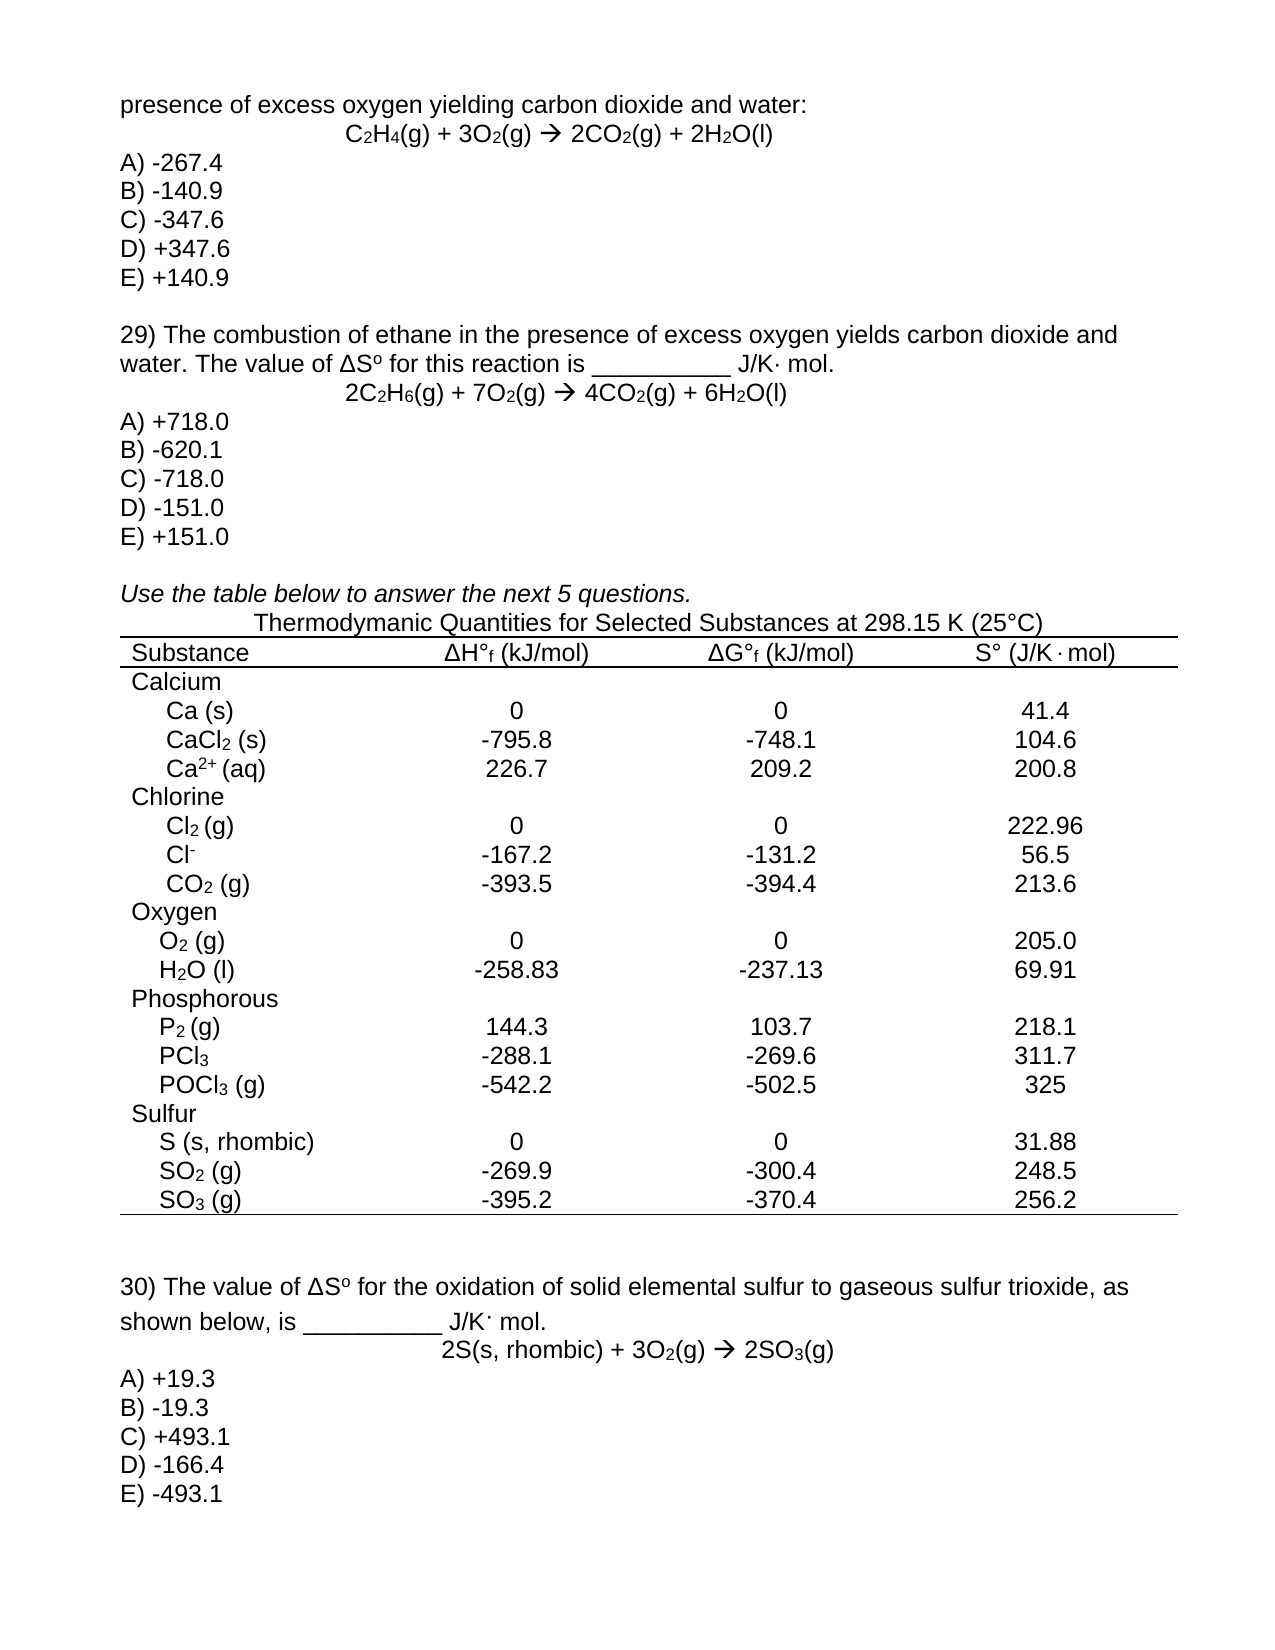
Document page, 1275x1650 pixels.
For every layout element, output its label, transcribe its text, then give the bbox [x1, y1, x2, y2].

table_cell 0 [384, 696, 649, 725]
table_cell -131.2 [649, 840, 913, 869]
table_cell -269.6 [649, 1041, 913, 1070]
table_cell -288.1 [384, 1041, 649, 1070]
table_cell [649, 984, 913, 1012]
text A) +19.3 [120, 1364, 1155, 1393]
table_cell SO3 (g) [120, 1185, 384, 1214]
table_cell 213.6 [913, 869, 1177, 897]
table_cell -237.13 [649, 955, 913, 984]
table_cell 205.0 [913, 926, 1177, 955]
text E) +140.9 [120, 263, 1155, 291]
table_cell Ca (s) [120, 696, 384, 725]
text presence of excess oxygen yielding carbon dioxide and water: [120, 90, 1155, 119]
text A) -267.4 [120, 148, 1155, 176]
table_cell -258.83 [384, 955, 649, 984]
table_cell -394.4 [649, 869, 913, 897]
text C) -718.0 [120, 464, 1155, 493]
table_cell 31.88 [913, 1128, 1177, 1156]
text B) -140.9 [120, 176, 1155, 205]
table_cell 103.7 [649, 1013, 913, 1041]
table_cell 256.2 [913, 1185, 1177, 1214]
table_cell Sulfur [120, 1099, 384, 1127]
table_cell -502.5 [649, 1070, 913, 1099]
table_cell -393.5 [384, 869, 649, 897]
table_cell [913, 668, 1177, 696]
table_cell [384, 1099, 649, 1127]
table_cell Cl2 (g) [120, 811, 384, 840]
text 2S(s, rhombic) + 3O2(g)  2SO3(g) [120, 1335, 1155, 1364]
table_cell PCl3 [120, 1041, 384, 1070]
table_cell 69.91 [913, 955, 1177, 984]
text A) +718.0 [120, 406, 1155, 435]
text C) +493.1 [120, 1422, 1155, 1451]
table_cell [913, 1099, 1177, 1127]
table_cell -300.4 [649, 1156, 913, 1185]
table_cell CaCl2 (s) [120, 725, 384, 754]
text 2C2H6(g) + 7O2(g)  4CO2(g) + 6H2O(l) [270, 378, 1155, 406]
table_cell -795.8 [384, 725, 649, 754]
table_cell CO2 (g) [120, 869, 384, 897]
table_cell [384, 984, 649, 1012]
table_cell 0 [649, 811, 913, 840]
table_cell 0 [384, 926, 649, 955]
table_cell POCl3 (g) [120, 1070, 384, 1099]
table_cell 0 [649, 696, 913, 725]
table_cell 0 [649, 1128, 913, 1156]
text 29) The combustion of ethane in the presence of excess oxygen yields carbon dioxide and water. The value of ΔSo for this reaction is __________ J/K∙ mol. [120, 320, 1155, 378]
table_cell Chlorine [120, 783, 384, 811]
table_cell 144.3 [384, 1013, 649, 1041]
table_cell [384, 783, 649, 811]
table_cell S (s, rhombic) [120, 1128, 384, 1156]
table_cell Calcium [120, 668, 384, 696]
table_cell 226.7 [384, 754, 649, 782]
table_cell [649, 783, 913, 811]
table_cell 104.6 [913, 725, 1177, 754]
table_cell 209.2 [649, 754, 913, 782]
table_cell 0 [649, 926, 913, 955]
table_cell [913, 783, 1177, 811]
table_cell [384, 668, 649, 696]
table_cell 325 [913, 1070, 1177, 1099]
table_cell Phosphorous [120, 984, 384, 1012]
text 30) The value of ΔSo for the oxidation of solid elemental sulfur to gaseous sulfur trioxide, as shown below, is __________ J/K∙ mol. [120, 1272, 1155, 1335]
table_cell [649, 668, 913, 696]
table_cell -167.2 [384, 840, 649, 869]
text E) +151.0 [120, 521, 1155, 550]
table_cell 41.4 [913, 696, 1177, 725]
table_cell P2 (g) [120, 1013, 384, 1041]
table_cell 200.8 [913, 754, 1177, 782]
table_cell [913, 984, 1177, 1012]
table_cell 218.1 [913, 1013, 1177, 1041]
table_cell S° (J/Kmol) [913, 638, 1177, 666]
table_cell -542.2 [384, 1070, 649, 1099]
text E) -493.1 [120, 1479, 1155, 1508]
table_cell 222.96 [913, 811, 1177, 840]
table_cell 248.5 [913, 1156, 1177, 1185]
text C2H4(g) + 3O2(g)  2CO2(g) + 2H2O(l) [270, 119, 1155, 148]
text B) -620.1 [120, 435, 1155, 464]
table_header Thermodymanic Quantities for Selected Substances at 298.15 K (25°C) [120, 608, 1177, 636]
table_cell 311.7 [913, 1041, 1177, 1070]
text D) -166.4 [120, 1451, 1155, 1479]
table_cell [913, 898, 1177, 926]
table_cell -395.2 [384, 1185, 649, 1214]
table_cell ΔG°f (kJ/mol) [649, 638, 913, 666]
table_cell -748.1 [649, 725, 913, 754]
table_cell Ca2+ (aq) [120, 754, 384, 782]
text D) +347.6 [120, 234, 1155, 263]
table_cell [384, 898, 649, 926]
table_cell Substance [120, 638, 384, 666]
table_cell Oxygen [120, 898, 384, 926]
table_cell [649, 898, 913, 926]
text C) -347.6 [120, 205, 1155, 234]
table_cell 56.5 [913, 840, 1177, 869]
table_cell Cl- [120, 840, 384, 869]
table_cell H2O (l) [120, 955, 384, 984]
table_cell [649, 1099, 913, 1127]
table_cell 0 [384, 811, 649, 840]
table_cell -269.9 [384, 1156, 649, 1185]
table_cell SO2 (g) [120, 1156, 384, 1185]
table_cell 0 [384, 1128, 649, 1156]
text D) -151.0 [120, 493, 1155, 521]
text Use the table below to answer the next 5 questions. [120, 579, 1155, 608]
table_cell ΔH°f (kJ/mol) [384, 638, 649, 666]
table_cell O2 (g) [120, 926, 384, 955]
table_cell -370.4 [649, 1185, 913, 1214]
text B) -19.3 [120, 1393, 1155, 1422]
